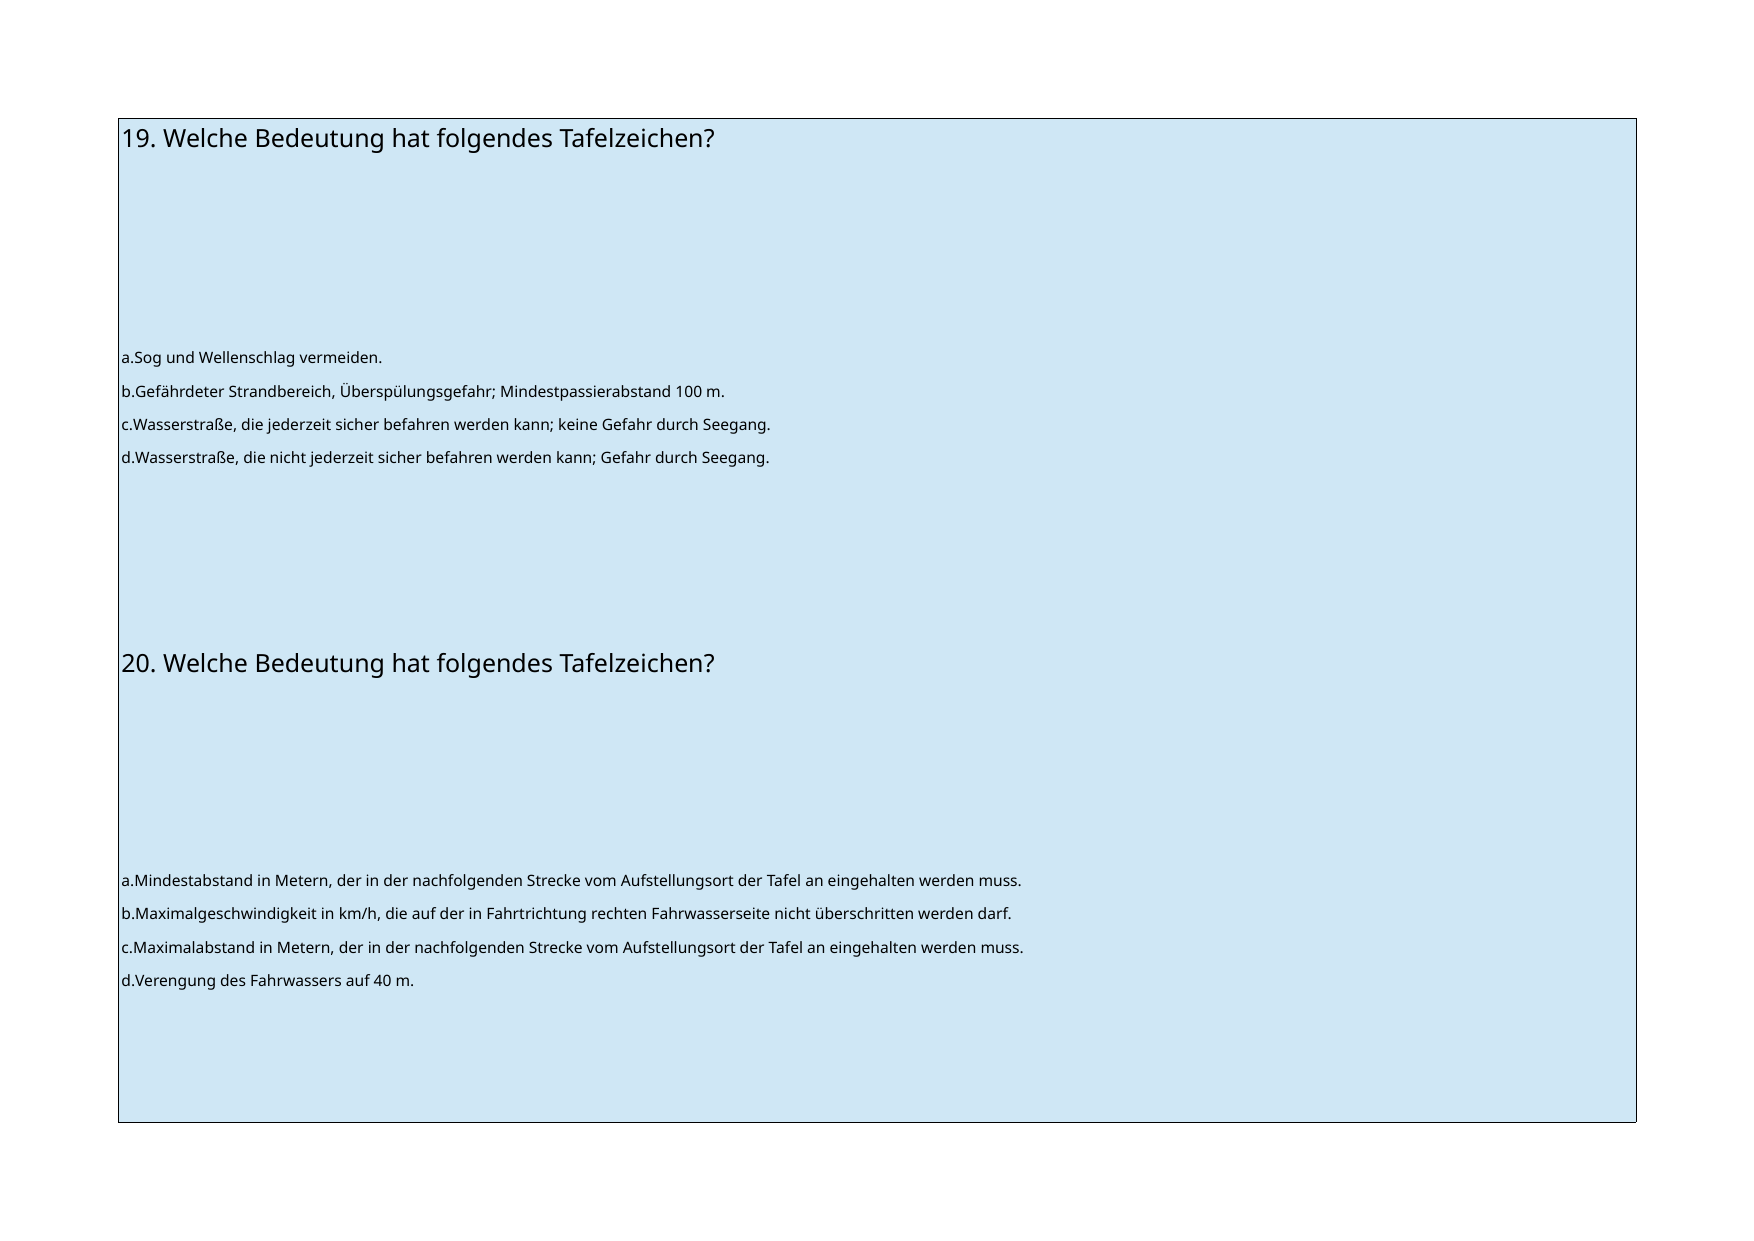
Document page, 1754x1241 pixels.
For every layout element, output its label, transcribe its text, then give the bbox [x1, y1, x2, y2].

list Maximalgeschwindigkeit in km/h, die auf der in Fahrtrichtung rechten Fahrwasserseite nicht überschritten werden darf. [121, 903, 1633, 924]
list Wasserstraße, die nicht jederzeit sicher befahren werden kann; Gefahr durch Seegang. [121, 447, 1633, 468]
text 20. Welche Bedeutung hat folgendes Tafelzeichen? [121, 645, 1633, 679]
text 19. Welche Bedeutung hat folgendes Tafelzeichen? [121, 121, 1633, 155]
list Wasserstraße, die jederzeit sicher befahren werden kann; keine Gefahr durch Seegang. [121, 414, 1633, 435]
list Mindestabstand in Metern, der in der nachfolgenden Strecke vom Aufstellungsort der Tafel an eingehalten werden muss. [121, 869, 1633, 891]
list Verengung des Fahrwassers auf 40 m. [121, 970, 1633, 991]
list Sog und Wellenschlag vermeiden. [121, 347, 1633, 368]
list Maximalabstand in Metern, der in der nachfolgenden Strecke vom Aufstellungsort der Tafel an eingehalten werden muss. [121, 936, 1633, 958]
list Gefährdeter Strandbereich, Überspülungsgefahr; Mindestpassierabstand 100 m. [121, 380, 1633, 402]
